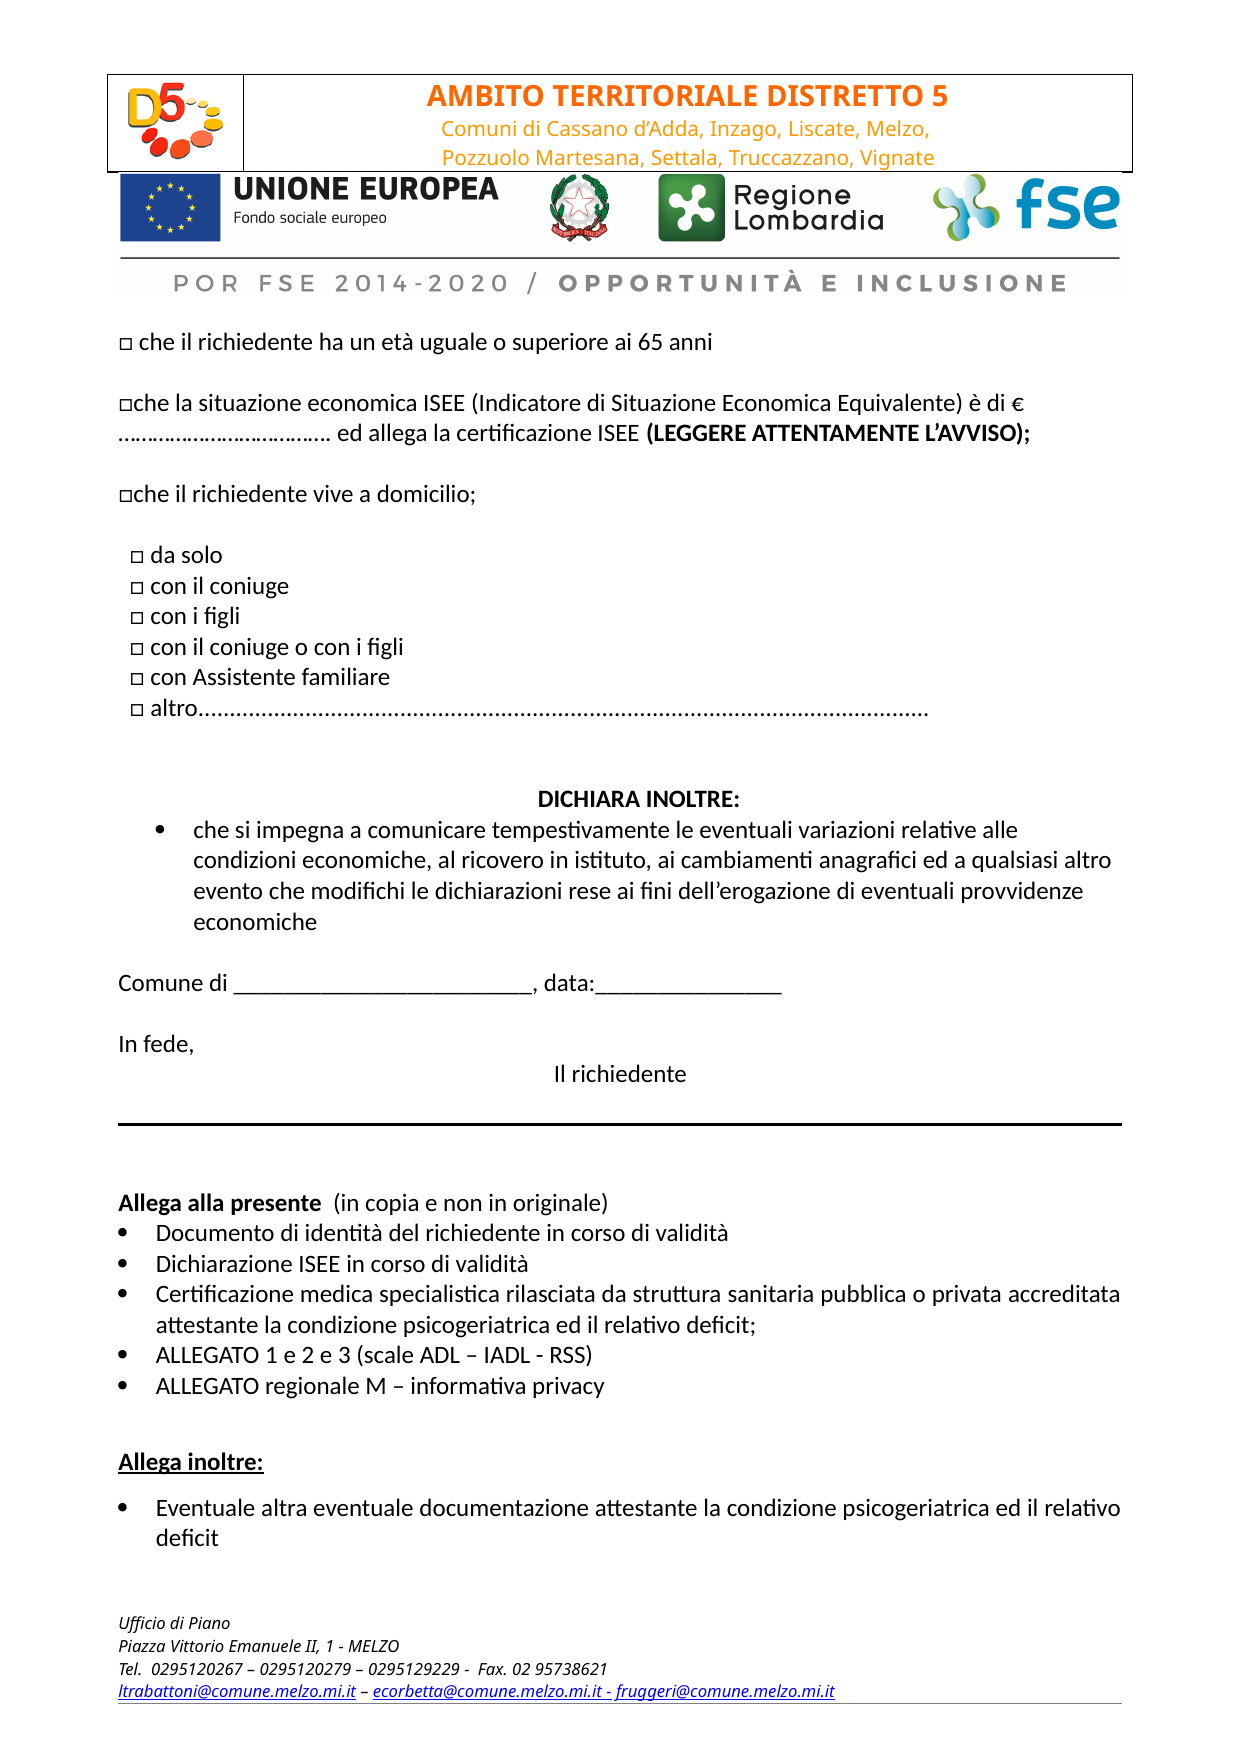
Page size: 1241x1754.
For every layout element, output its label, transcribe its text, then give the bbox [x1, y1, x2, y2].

list che si impegna a comunicare tempestivamente le eventuali variazioni relative alle condizioni economiche, al ricovero in istituto, ai cambiamenti anagrafici ed a qualsiasi altro evento che modifichi le dichiarazioni rese ai fini dell’erogazione di eventuali provvidenze economiche [156, 814, 1122, 936]
list Certificazione medica specialistica rilasciata da struttura sanitaria pubblica o privata accreditata attestante la condizione psicogeriatrica ed il relativo deficit; [118, 1278, 1122, 1339]
list Documento di identità del richiedente in corso di validità [118, 1217, 1122, 1248]
text □ da solo [118, 539, 1122, 570]
list ALLEGATO regionale M – informativa privacy [118, 1370, 1122, 1400]
list Eventuale altra eventuale documentazione attestante la condizione psicogeriatrica ed il relativo deficit [118, 1492, 1122, 1553]
text □che la situazione economica ISEE (Indicatore di Situazione Economica Equivalente) è di € ………………………………. ed allega la certificazione ISEE (LEGGERE ATTENTAMENTE L’AVVISO); [118, 387, 1122, 448]
text DICHIARA INOLTRE: [156, 784, 1122, 814]
text Il richiedente [118, 1058, 1122, 1089]
list Dichiarazione ISEE in corso di validità [118, 1248, 1122, 1278]
text □che il richiedente vive a domicilio; [118, 478, 1122, 509]
text □ che il richiedente ha un età uguale o superiore ai 65 anni [118, 326, 1122, 356]
text □ con il coniuge o con i figli [118, 631, 1122, 662]
text Allega inoltre: [118, 1446, 1122, 1477]
text Allega alla presente (in copia e non in originale) [118, 1187, 1122, 1217]
text □ altro.................................................................................................................... [118, 692, 1122, 723]
text □ con il coniuge [118, 570, 1122, 601]
picture [119, 75, 233, 166]
text In fede, [118, 1028, 1122, 1058]
text □ con Assistente familiare [118, 662, 1122, 692]
text □ con i figli [118, 601, 1122, 631]
text Comune di ________________________, data:_______________ [118, 967, 1122, 997]
picture [118, 172, 1122, 296]
list ALLEGATO 1 e 2 e 3 (scale ADL – IADL - RSS) [118, 1339, 1122, 1370]
